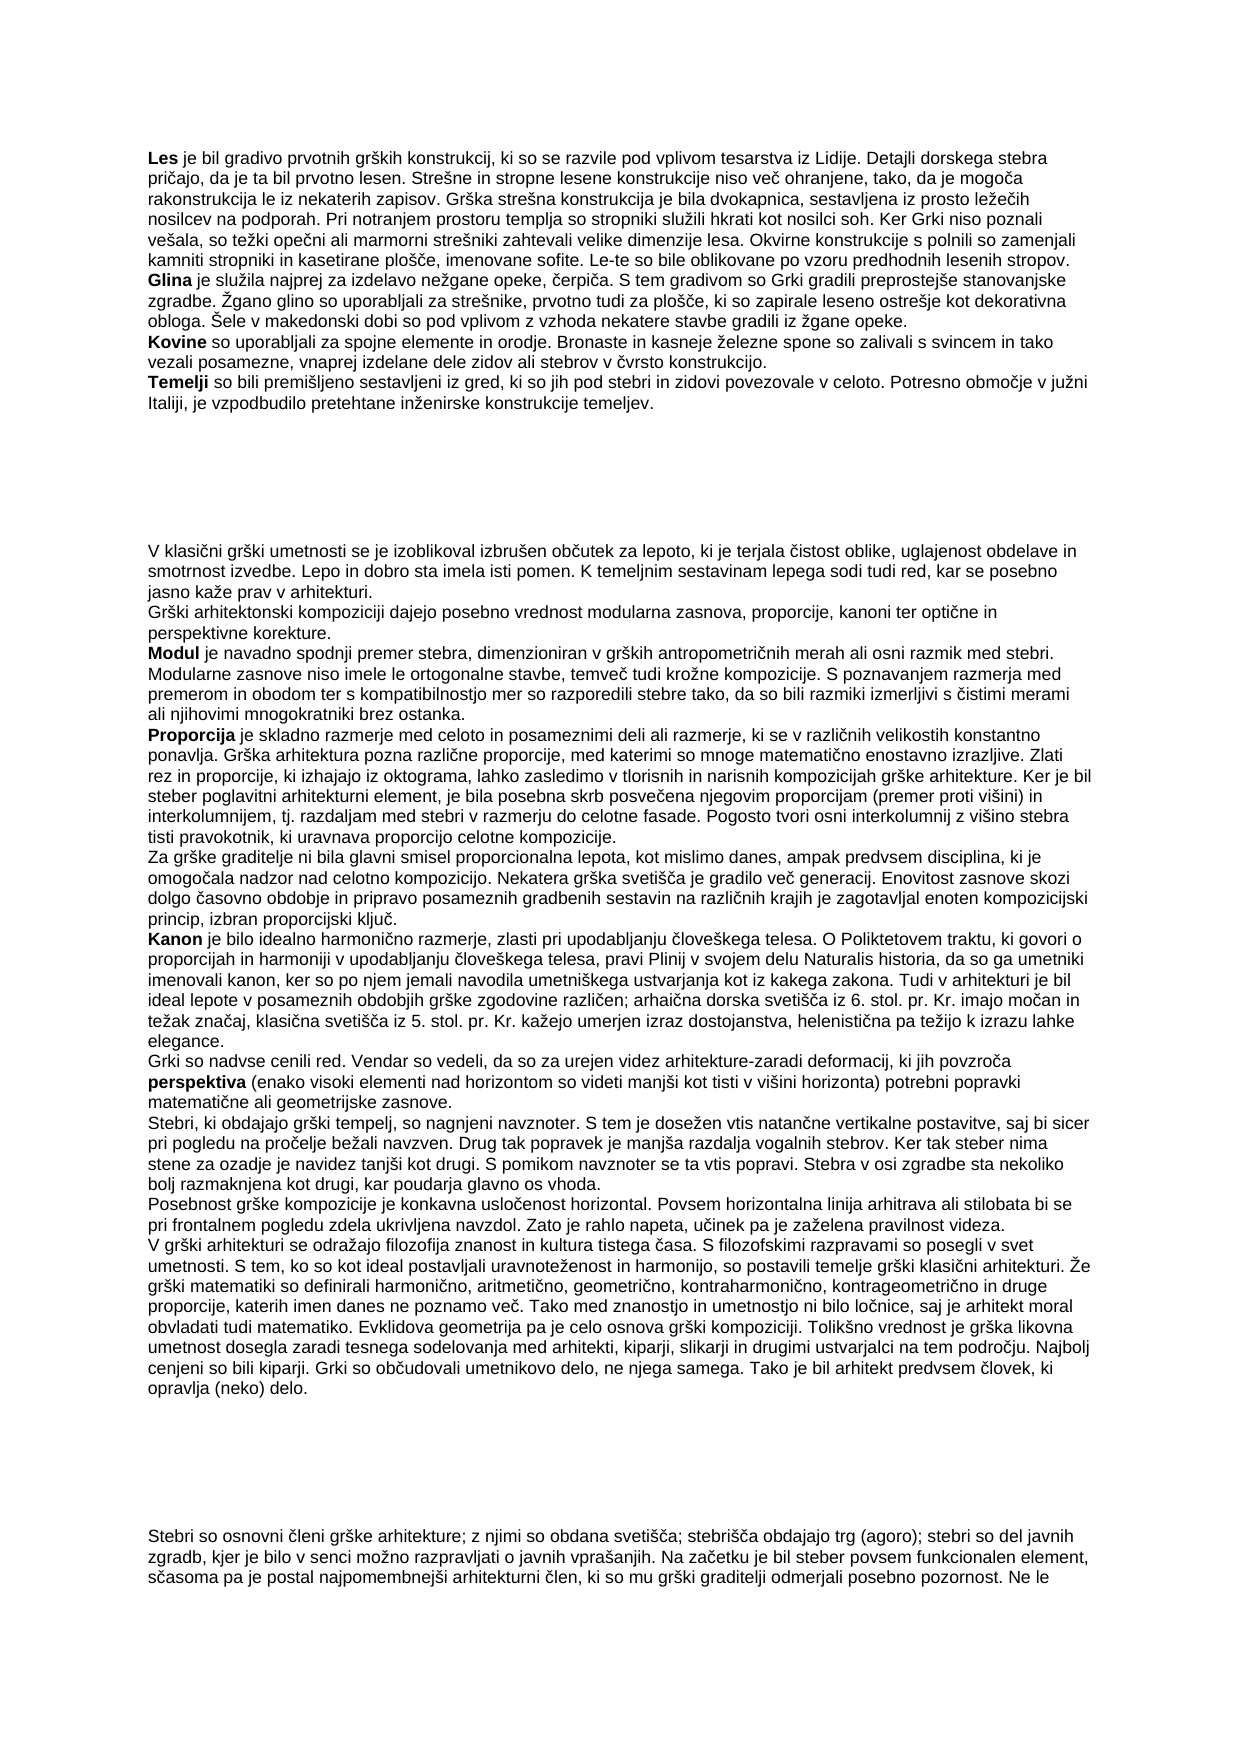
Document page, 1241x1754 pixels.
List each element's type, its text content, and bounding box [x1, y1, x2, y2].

text V klasični grški umetnosti se je izoblikoval izbrušen občutek za lepoto, ki je terjala čistost oblike, uglajenost obdelave in smotrnost izvedbe. Lepo in dobro sta imela isti pomen. K temeljnim sestavinam lepega sodi tudi red, kar se posebno jasno kaže prav v arhitekturi. Grški arhitektonski kompoziciji dajejo posebno vrednost modularna zasnova, proporcije, kanoni ter optične in perspektivne korekture. Modul je navadno spodnji premer stebra, dimenzioniran v grških antropometričnih merah ali osni razmik med stebri. Modularne zasnove niso imele le ortogonalne stavbe, temveč tudi krožne kompozicije. S poznavanjem razmerja med premerom in obodom ter s kompatibilnostjo mer so razporedili stebre tako, da so bili razmiki izmerljivi s čistimi merami ali njihovimi mnogokratniki brez ostanka. Proporcija je skladno razmerje med celoto in posameznimi deli ali razmerje, ki se v različnih velikostih konstantno ponavlja. Grška arhitektura pozna različne proporcije, med katerimi so mnoge matematično enostavno izrazljive. Zlati rez in proporcije, ki izhajajo iz oktograma, lahko zasledimo v tlorisnih in narisnih kompozicijah grške arhitekture. Ker je bil steber poglavitni arhitekturni element, je bila posebna skrb posvečena njegovim proporcijam (premer proti višini) in interkolumnijem, tj. razdaljam med stebri v razmerju do celotne fasade. Pogosto tvori osni interkolumnij z višino stebra tisti pravokotnik, ki uravnava proporcijo celotne kompozicije. Za grške graditelje ni bila glavni smisel proporcionalna lepota, kot mislimo danes, ampak predvsem disciplina, ki je omogočala nadzor nad celotno kompozicijo. Nekatera grška svetišča je gradilo več generacij. Enovitost zasnove skozi dolgo časovno obdobje in pripravo posameznih gradbenih sestavin na različnih krajih je zagotavljal enoten kompozicijski princip, izbran proporcijski ključ. Kanon je bilo idealno harmonično razmerje, zlasti pri upodabljanju človeškega telesa. O Poliktetovem traktu, ki govori o proporcijah in harmoniji v upodabljanju človeškega telesa, pravi Plinij v svojem delu Naturalis historia, da so ga umetniki imenovali kanon, ker so po njem jemali navodila umetniškega ustvarjanja kot iz kakega zakona. Tudi v arhitekturi je bil ideal lepote v posameznih obdobjih grške zgodovine različen; arhaična dorska svetišča iz 6. stol. pr. Kr. imajo močan in težak značaj, klasična svetišča iz 5. stol. pr. Kr. kažejo umerjen izraz dostojanstva, helenistična pa težijo k izrazu lahke elegance. Grki so nadvse cenili red. Vendar so vedeli, da so za urejen videz arhitekture-zaradi deformacij, ki jih povzroča perspektiva (enako visoki elementi nad horizontom so videti manjši kot tisti v višini horizonta) potrebni popravki matematične ali geometrijske zasnove. Stebri, ki obdajajo grški tempelj, so nagnjeni navznoter. S tem je dosežen vtis natančne vertikalne postavitve, saj bi sicer pri pogledu na pročelje bežali navzven. Drug tak popravek je manjša razdalja vogalnih stebrov. Ker tak steber nima stene za ozadje je navidez tanjši kot drugi. S pomikom navznoter se ta vtis popravi. Stebra v osi zgradbe sta nekoliko bolj razmaknjena kot drugi, kar poudarja glavno os vhoda. Posebnost grške kompozicije je konkavna usločenost horizontal. Povsem horizontalna linija arhitrava ali stilobata bi se pri frontalnem pogledu zdela ukrivljena navzdol. Zato je rahlo napeta, učinek pa je zaželena pravilnost videza. V grški arhitekturi se odražajo filozofija znanost in kultura tistega časa. S filozofskimi razpravami so posegli v svet umetnosti. S tem, ko so kot ideal postavljali uravnoteženost in harmonijo, so postavili temelje grški klasični arhitekturi. Že grški matematiki so definirali harmonično, aritmetično, geometrično, kontraharmonično, kontrageometrično in druge proporcije, katerih imen danes ne poznamo več. Tako med znanostjo in umetnostjo ni bilo ločnice, saj je arhitekt moral obvladati tudi matematiko. Evklidova geometrija pa je celo osnova grški kompoziciji. Tolikšno vrednost je grška likovna umetnost dosegla zaradi tesnega sodelovanja med arhitekti, kiparji, slikarji in drugimi ustvarjalci na tem področju. Najbolj cenjeni so bili kiparji. Grki so občudovali umetnikovo delo, ne njega samega. Tako je bil arhitekt predvsem človek, ki opravlja (neko) delo. [148, 541, 1093, 1398]
subtitle GRŠKI STEBERNI RED [148, 1477, 1093, 1497]
text Stebri so osnovni členi grške arhitekture; z njimi so obdana svetišča; stebrišča obdajajo trg (agoro); stebri so del javnih zgradb, kjer je bilo v senci možno razpravljati o javnih vprašanjih. Na začetku je bil steber povsem funkcionalen element, sčasoma pa je postal najpomembnejši arhitekturni člen, ki so mu grški graditelji odmerjali posebno pozornost. Ne le [148, 1526, 1093, 1587]
subtitle ARHITEKTONSKO OBLIKOVANJE [148, 492, 1093, 512]
text Les je bil gradivo prvotnih grških konstrukcij, ki so se razvile pod vplivom tesarstva iz Lidije. Detajli dorskega stebra pričajo, da je ta bil prvotno lesen. Strešne in stropne lesene konstrukcije niso več ohranjene, tako, da je mogoča rakonstrukcija le iz nekaterih zapisov. Grška strešna konstrukcija je bila dvokapnica, sestavljena iz prosto ležečih nosilcev na podporah. Pri notranjem prostoru templja so stropniki služili hkrati kot nosilci soh. Ker Grki niso poznali vešala, so težki opečni ali marmorni strešniki zahtevali velike dimenzije lesa. Okvirne konstrukcije s polnili so zamenjali kamniti stropniki in kasetirane plošče, imenovane sofite. Le-te so bile oblikovane po vzoru predhodnih lesenih stropov. Glina je služila najprej za izdelavo nežgane opeke, čerpiča. S tem gradivom so Grki gradili preprostejše stanovanjske zgradbe. Žgano glino so uporabljali za strešnike, prvotno tudi za plošče, ki so zapirale leseno ostrešje kot dekorativna obloga. Šele v makedonski dobi so pod vplivom z vzhoda nekatere stavbe gradili iz žgane opeke. Kovine so uporabljali za spojne elemente in orodje. Bronaste in kasneje železne spone so zalivali s svincem in tako vezali posamezne, vnaprej izdelane dele zidov ali stebrov v čvrsto konstrukcijo. Temelji so bili premišljeno sestavljeni iz gred, ki so jih pod stebri in zidovi povezovale v celoto. Potresno območje v južni Italiji, je vzpodbudilo pretehtane inženirske konstrukcije temeljev. [148, 148, 1093, 413]
